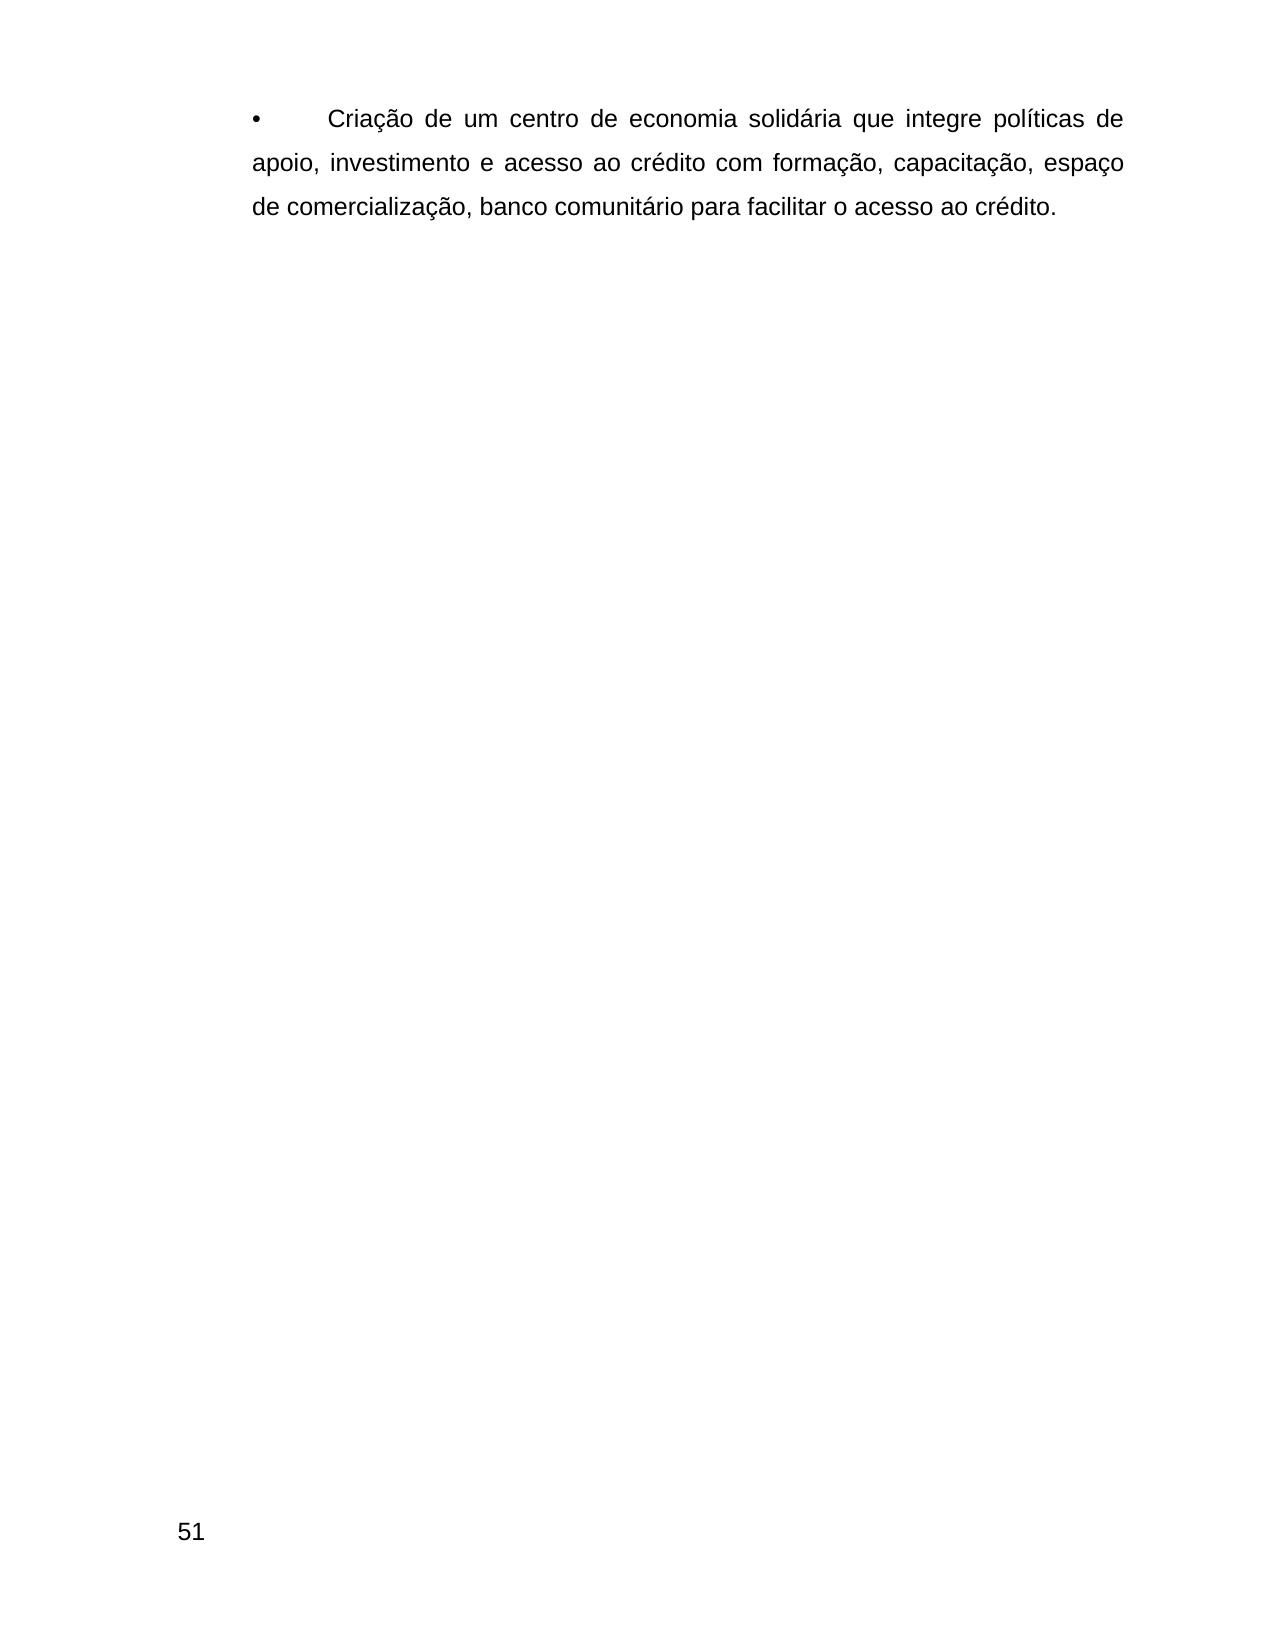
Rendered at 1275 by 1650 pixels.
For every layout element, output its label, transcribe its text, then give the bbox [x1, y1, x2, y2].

list Criação de um centro de economia solidária que integre políticas de apoio, investimento e acesso ao crédito com formação, capacitação, espaço de comercialização, banco comunitário para facilitar o acesso ao crédito. [252, 104, 1125, 220]
